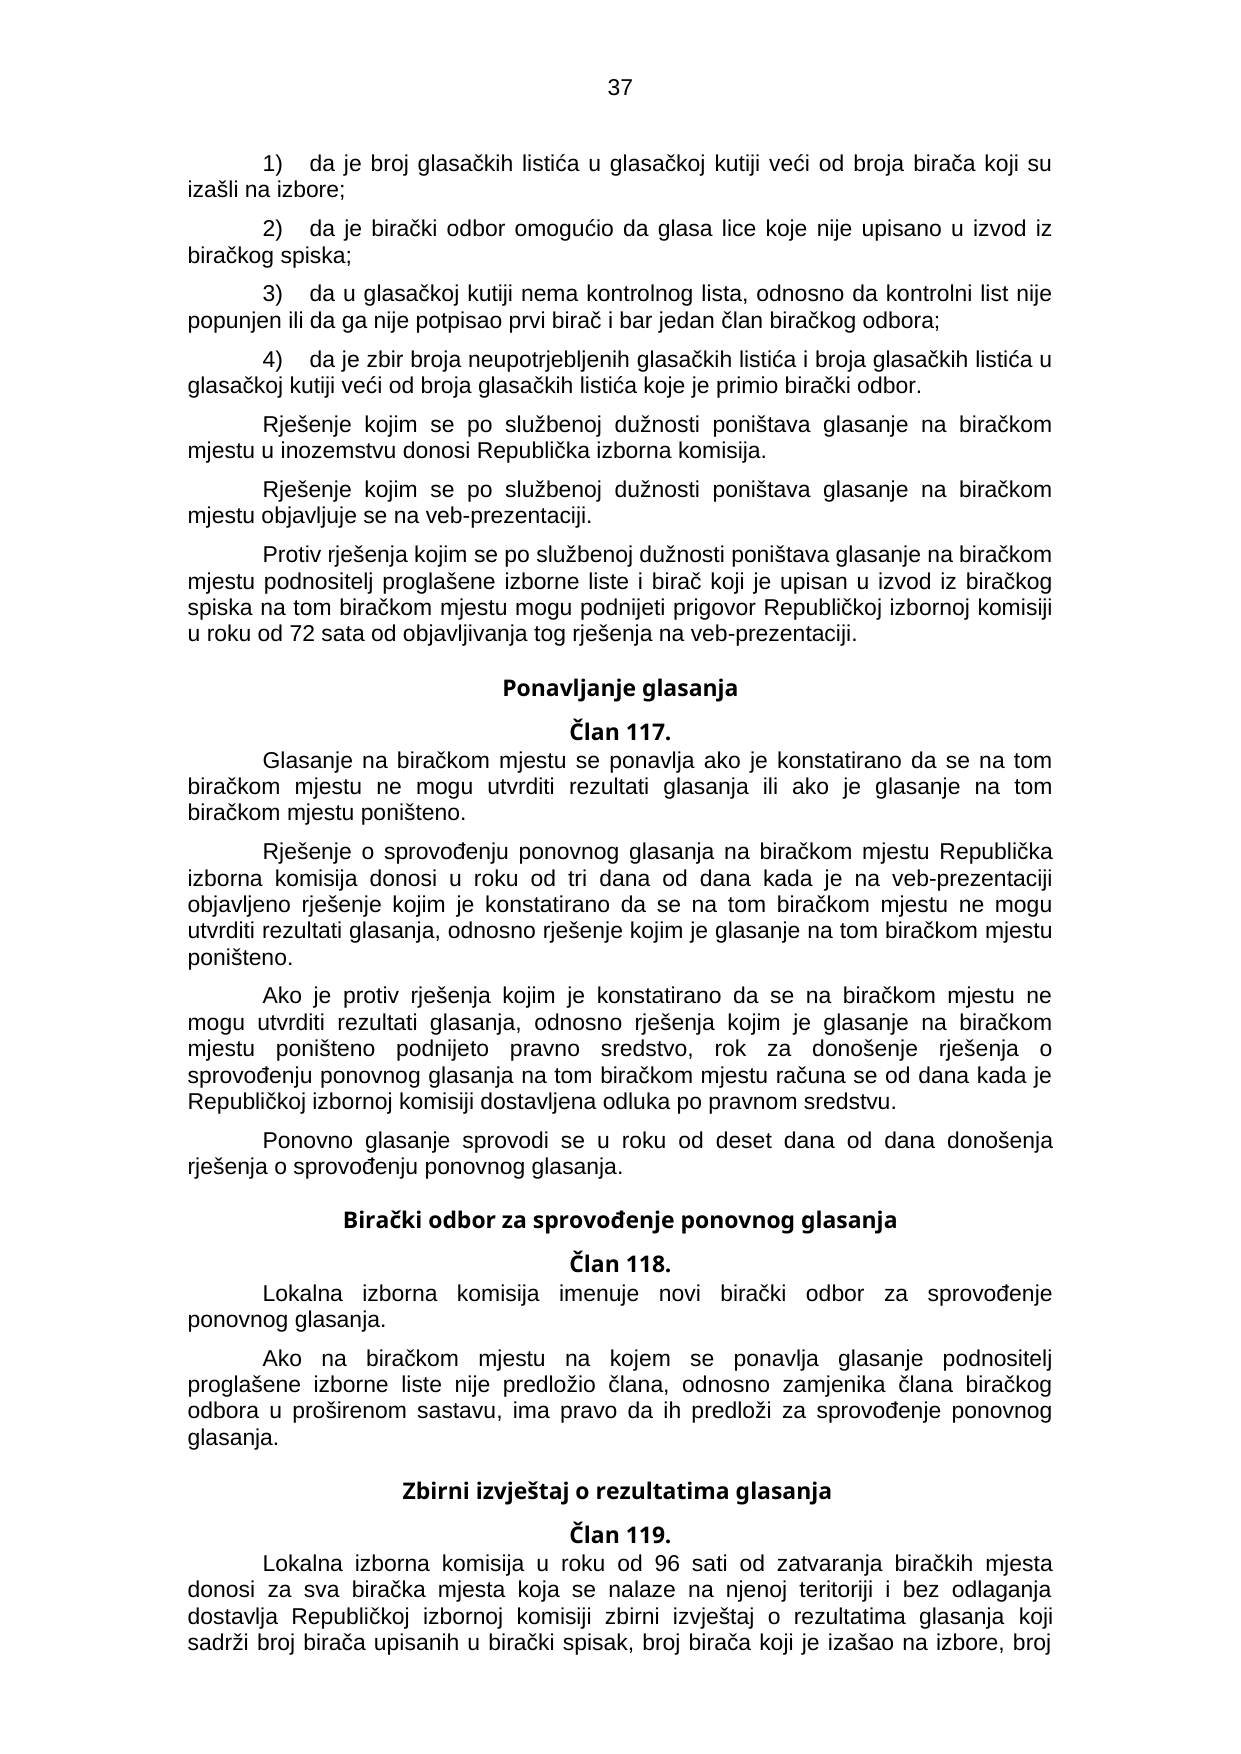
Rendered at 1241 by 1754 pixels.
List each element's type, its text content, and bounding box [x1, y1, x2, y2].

text Ponovno glasanje sprovodi se u roku od deset dana od dana donošenja rješenja o sprovođenju ponovnog glasanja. [187, 1127, 1053, 1179]
text Protiv rješenja kojim se po službenoj dužnosti poništava glasanje na biračkom mjestu podnositelj proglašene izborne liste i birač koji je upisan u izvod iz biračkog spiska na tom biračkom mjestu mogu podnijeti prigovor Republičkoj izbornoj komisiji u roku od 72 sata od objavljivanja tog rješenja na veb-prezentaciji. [187, 541, 1053, 647]
text Član 117. [262, 715, 978, 747]
text Ako je protiv rješenja kojim je konstatirano da se na biračkom mjestu ne mogu utvrditi rezultati glasanja, odnosno rješenja kojim je glasanje na biračkom mjestu poništeno podnijeto pravno sredstvo, rok za donošenje rješenja o sprovođenju ponovnog glasanja na tom biračkom mjestu računa se od dana kada je Republičkoj izbornoj komisiji dostavljena odluka po pravnom sredstvu. [187, 982, 1053, 1114]
text Rješenje kojim se po službenoj dužnosti poništava glasanje na biračkom mjestu u inozemstvu donosi Republička izborna komisija. [187, 411, 1053, 463]
text Rješenje kojim se po službenoj dužnosti poništava glasanje na biračkom mjestu objavljuje se na veb-prezentaciji. [187, 476, 1053, 529]
text Član 118. [262, 1248, 978, 1279]
text 4) da je zbir broja neupotrjebljenih glasačkih listića i broja glasačkih listića u glasačkoj kutiji veći od broja glasačkih listića koje je primio birački odbor. [187, 346, 1053, 398]
text Glasanje na biračkom mjestu se ponavlja ako je konstatirano da se na tom biračkom mjestu ne mogu utvrditi rezultati glasanja ili ako je glasanje na tom biračkom mjestu poništeno. [187, 747, 1053, 826]
text Rješenje o sprovođenju ponovnog glasanja na biračkom mjestu Republička izborna komisija donosi u roku od tri dana od dana kada je na veb-prezentaciji objavljeno rješenje kojim je konstatirano da se na tom biračkom mjestu ne mogu utvrditi rezultati glasanja, odnosno rješenje kojim je glasanje na tom biračkom mjestu poništeno. [187, 838, 1053, 970]
text Zbirni izvještaj o rezultatima glasanja [262, 1475, 978, 1506]
text 1) da je broj glasačkih listića u glasačkoj kutiji veći od broja birača koji su izašli na izbore; [187, 150, 1053, 203]
text Ako na biračkom mjestu na kojem se ponavlja glasanje podnositelj proglašene izborne liste nije predložio člana, odnosno zamjenika člana biračkog odbora u proširenom sastavu, ima pravo da ih predloži za sprovođenje ponovnog glasanja. [187, 1345, 1053, 1450]
text Birački odbor za sprovođenje ponovnog glasanja [262, 1204, 978, 1236]
text Ponavljanje glasanja [262, 672, 978, 703]
text 3) da u glasačkoj kutiji nema kontrolnog lista, odnosno da kontrolni list nije popunjen ili da ga nije potpisao prvi birač i bar jedan član biračkog odbora; [187, 280, 1053, 333]
text Lokalna izborna komisija imenuje novi birački odbor za sprovođenje ponovnog glasanja. [187, 1279, 1053, 1332]
text Član 119. [262, 1519, 978, 1550]
text 2) da je birački odbor omogućio da glasa lice koje nije upisano u izvod iz biračkog spiska; [187, 215, 1053, 268]
text Lokalna izborna komisija u roku od 96 sati od zatvaranja biračkih mjesta donosi za sva biračka mjesta koja se nalaze na njenoj teritoriji i bez odlaganja dostavlja Republičkoj izbornoj komisiji zbirni izvještaj o rezultatima glasanja koji sadrži broj birača upisanih u birački spisak, broj birača koji je izašao na izbore, broj [187, 1550, 1053, 1656]
